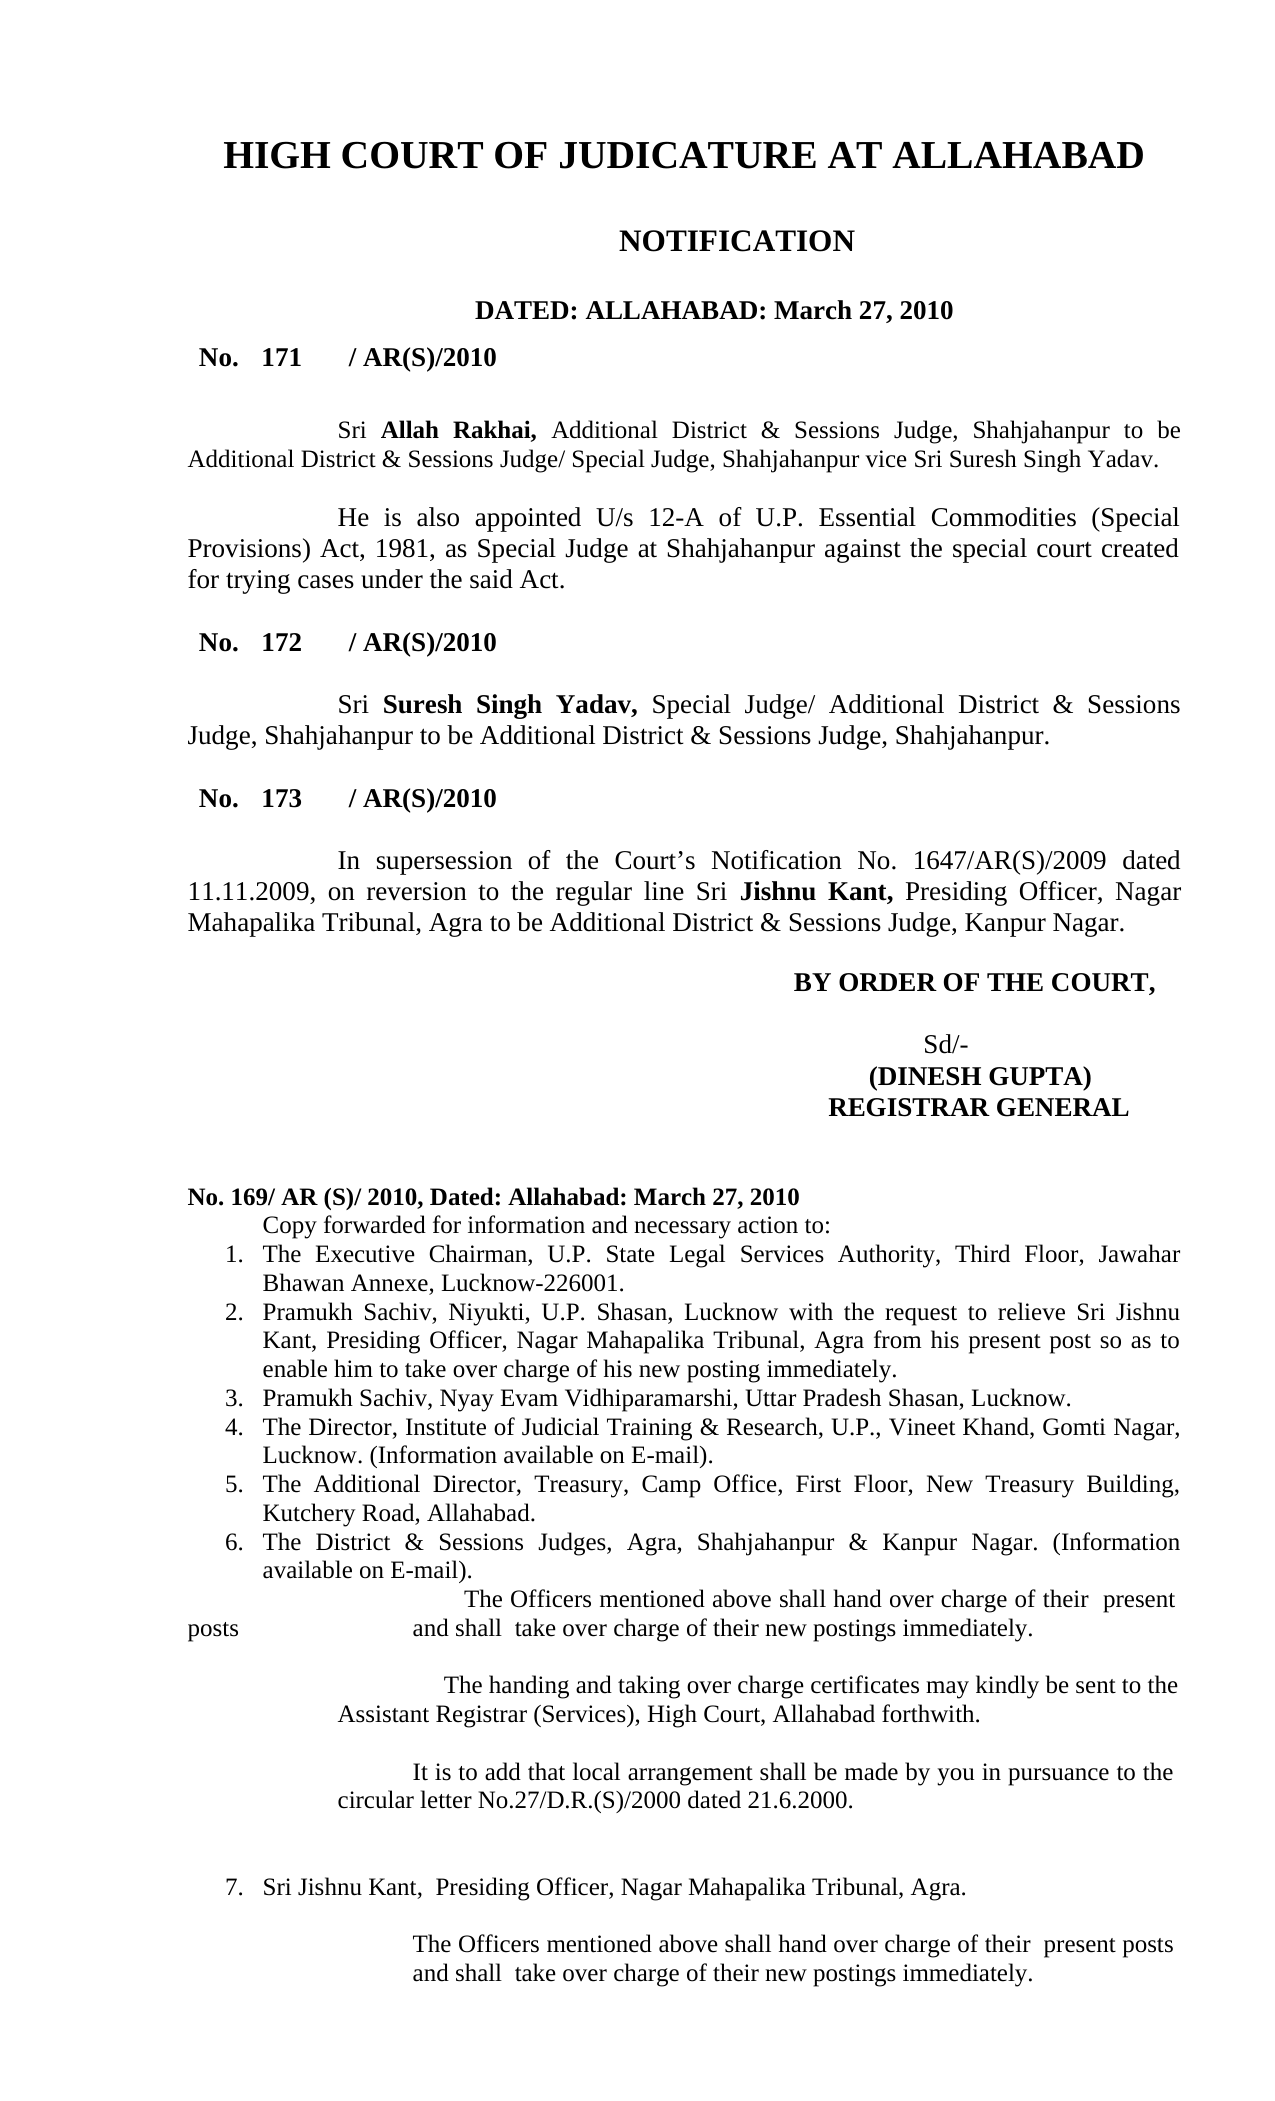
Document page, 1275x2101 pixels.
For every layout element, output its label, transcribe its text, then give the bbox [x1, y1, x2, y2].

table_header 173 [250, 782, 337, 813]
text Sri Suresh Singh Yadav, Special Judge/ Additional District & Sessions Judge, Shahjahanpur to be Additional District & Sessions Judge, Shahjahanpur. [187, 688, 1181, 751]
table_header No. [188, 782, 250, 813]
text In supersession of the Court’s Notification No. 1647/AR(S)/2009 dated 11.11.2009, on reversion to the regular line Sri Jishnu Kant, Presiding Officer, Nagar Mahapalika Tribunal, Agra to be Additional District & Sessions Judge, Kanpur Nagar. [187, 844, 1181, 937]
list Pramukh Sachiv, Nyay Evam Vidhiparamarshi, Uttar Pradesh Shasan, Lucknow. [225, 1383, 1181, 1412]
table_header No. [188, 626, 250, 657]
table_header / AR(S)/2010 [338, 626, 737, 657]
table_header 171 [250, 341, 337, 372]
list The District & Sessions Judges, Agra, Shahjahanpur & Kanpur Nagar. (Information available on E-mail). [225, 1527, 1181, 1584]
list It is to add that local arrangement shall be made by you in pursuance to the circular letter No.27/D.R.(S)/2000 dated 21.6.2000. [225, 1757, 1181, 1814]
text No. 169/ AR (S)/ 2010, Dated: Allahabad: March 27, 2010 [187, 1182, 1181, 1211]
text Copy forwarded for information and necessary action to: [187, 1211, 1181, 1239]
text He is also appointed U/s 12-A of U.P. Essential Commodities (Special Provisions) Act, 1981, as Special Judge at Shahjahanpur against the special court created for trying cases under the said Act. [187, 501, 1181, 595]
text Sri Allah Rakhai, Additional District & Sessions Judge, Shahjahanpur to be Additional District & Sessions Judge/ Special Judge, Shahjahanpur vice Sri Suresh Singh Yadav. [187, 415, 1181, 473]
table_header No. [188, 341, 250, 372]
text HIGH COURT OF JUDICATURE AT ALLAHABAD [187, 131, 1181, 177]
list Sri Jishnu Kant, Presiding Officer, Nagar Mahapalika Tribunal, Agra. [225, 1872, 1181, 1901]
list The Executive Chairman, U.P. State Legal Services Authority, Third Floor, Jawahar Bhawan Annexe, Lucknow-226001. [225, 1239, 1181, 1297]
text Sd/- [712, 1028, 1181, 1059]
list The Officers mentioned above shall hand over charge of their present posts and shall take over charge of their new postings immediately. [187, 1584, 1181, 1642]
text REGISTRAR GENERAL [187, 1091, 1183, 1122]
table_header 172 [250, 626, 337, 657]
table_header / AR(S)/2010 [338, 341, 737, 372]
list The handing and taking over charge certificates may kindly be sent to the Assistant Registrar (Services), High Court, Allahabad forthwith. [187, 1671, 1181, 1728]
subtitle NOTIFICATION [187, 222, 1181, 258]
list Pramukh Sachiv, Niyukti, U.P. Shasan, Lucknow with the request to relieve Sri Jishnu Kant, Presiding Officer, Nagar Mahapalika Tribunal, Agra from his present post so as to enable him to take over charge of his new posting immediately. [225, 1297, 1181, 1383]
subtitle DATED: ALLAHABAD: March 27, 2010 [187, 294, 1181, 325]
list The Additional Director, Treasury, Camp Office, First Floor, New Treasury Building, Kutchery Road, Allahabad. [225, 1469, 1181, 1527]
table_header / AR(S)/2010 [338, 782, 737, 813]
text The Officers mentioned above shall hand over charge of their present posts and shall take over charge of their new postings immediately. [225, 1929, 1181, 1987]
text BY ORDER OF THE COURT, [562, 966, 1181, 997]
list The Director, Institute of Judicial Training & Research, U.P., Vineet Khand, Gomti Nagar, Lucknow. (Information available on E-mail). [225, 1412, 1181, 1469]
text (DINESH GUPTA) [187, 1059, 1183, 1091]
